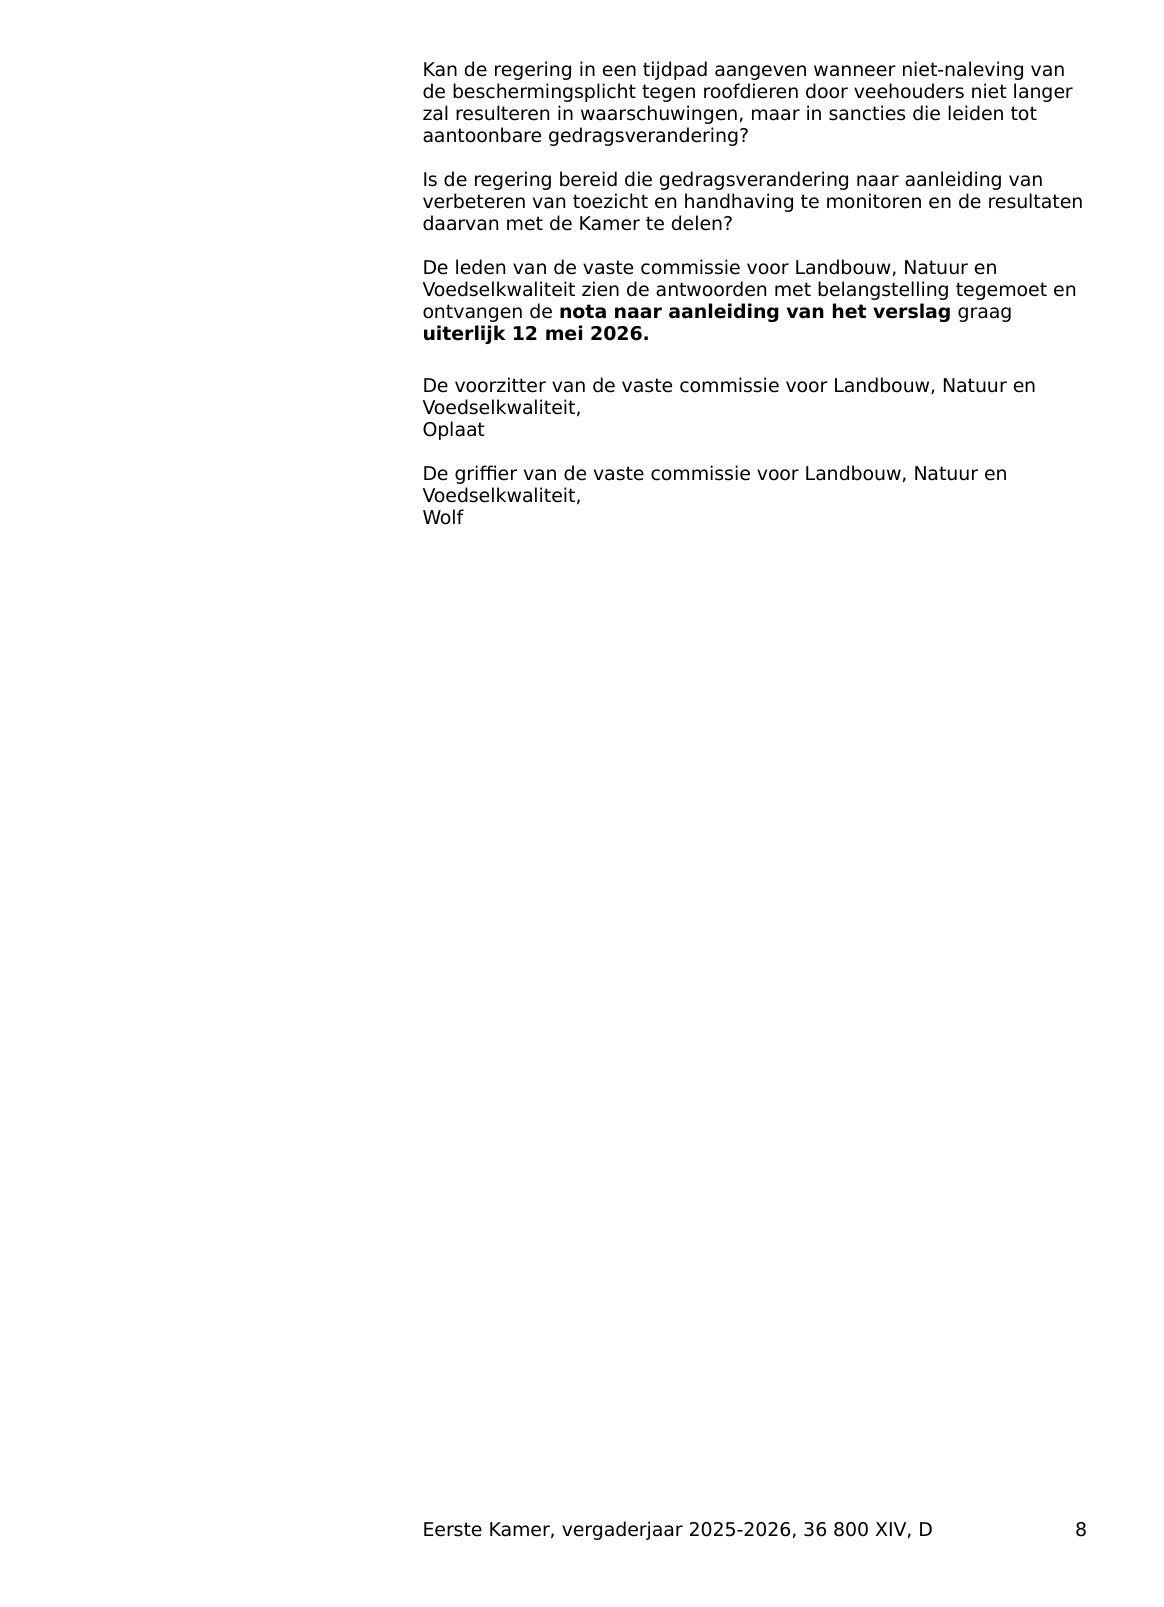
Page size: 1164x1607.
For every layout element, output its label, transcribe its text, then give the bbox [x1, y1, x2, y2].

text Is de regering bereid die gedragsverandering naar aanleiding van verbeteren van toezicht en handhaving te monitoren en de resultaten daarvan met de Kamer te delen? [422, 169, 1087, 235]
text De voorzitter van de vaste commissie voor Landbouw, Natuur en Voedselkwaliteit, Oplaat [422, 375, 1087, 441]
text De leden van de vaste commissie voor Landbouw, Natuur en Voedselkwaliteit zien de antwoorden met belangstelling tegemoet en ontvangen de nota naar aanleiding van het verslag graag uiterlijk 12 mei 2026. [422, 257, 1087, 345]
text De griffier van de vaste commissie voor Landbouw, Natuur en Voedselkwaliteit, Wolf [422, 463, 1087, 529]
text Kan de regering in een tijdpad aangeven wanneer niet-naleving van de beschermingsplicht tegen roofdieren door veehouders niet langer zal resulteren in waarschuwingen, maar in sancties die leiden tot aantoonbare gedragsverandering? [422, 59, 1087, 147]
